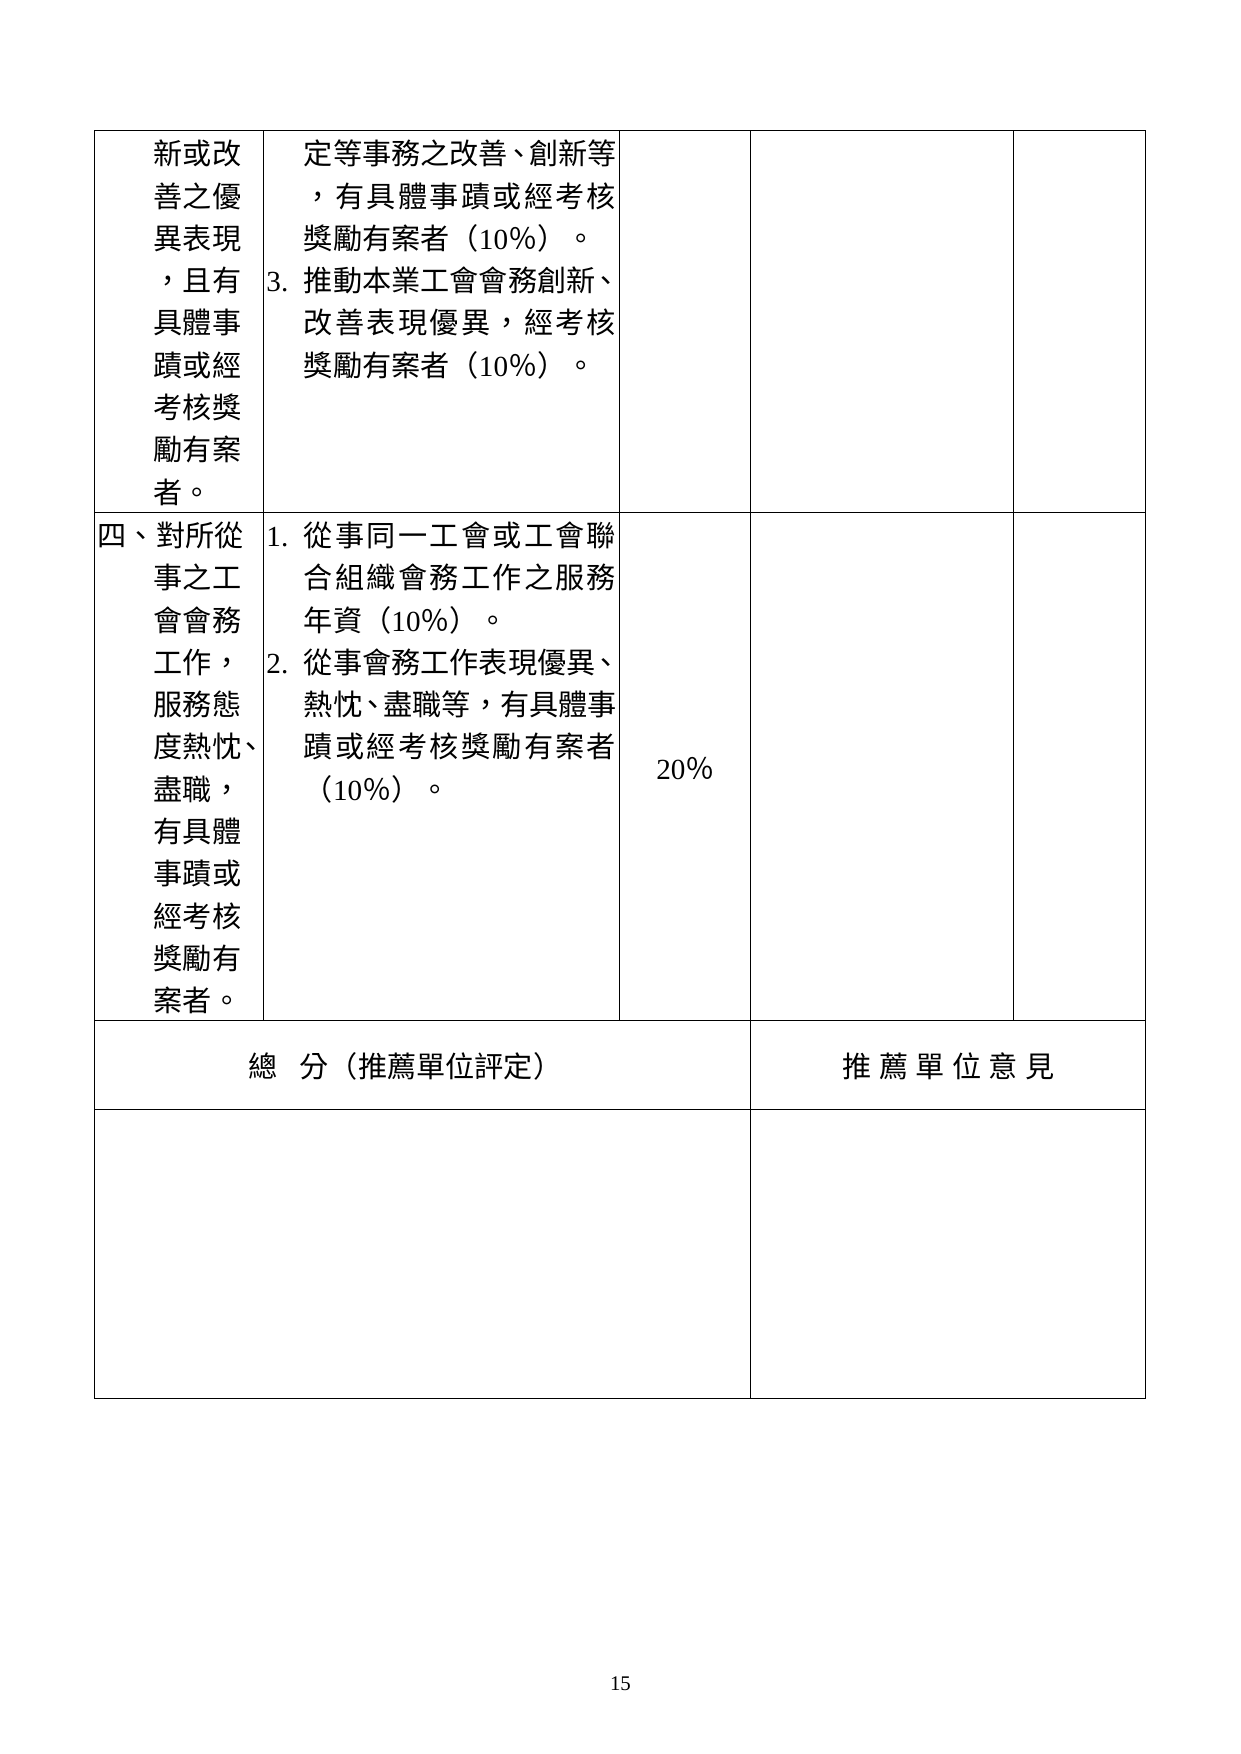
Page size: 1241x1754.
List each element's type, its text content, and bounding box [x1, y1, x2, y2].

table_cell [95, 1110, 750, 1398]
table_cell [751, 131, 1013, 512]
table_cell 定等事務之改善、創新等，有具體事蹟或經考核獎勵有案者（10％）。 推動本業工會會務創新、改善表現優異，經考核獎勵有案者（10％）。 [264, 131, 619, 512]
table_cell 20％ [620, 513, 750, 1020]
table_cell 總 分（推薦單位評定） [95, 1021, 750, 1109]
table_cell 從事同一工會或工會聯合組織會務工作之服務年資（10％）。 從事會務工作表現優異、熱忱、盡職等，有具體事蹟或經考核獎勵有案者（10％）。 [264, 513, 619, 1020]
table_cell 新或改善之優異表現，且有具體事蹟或經考核獎勵有案者。 [95, 131, 263, 512]
table_cell 推 薦 單 位 意 見 [751, 1021, 1145, 1109]
table_cell [620, 131, 750, 512]
table_cell [1014, 513, 1145, 1020]
table_cell [1014, 131, 1145, 512]
table_cell [751, 513, 1013, 1020]
table_cell [751, 1110, 1145, 1398]
table_cell 對所從事之工會會務工作，服務態度熱忱、盡職，有具體事蹟或經考核獎勵有案者。 [95, 513, 263, 1020]
